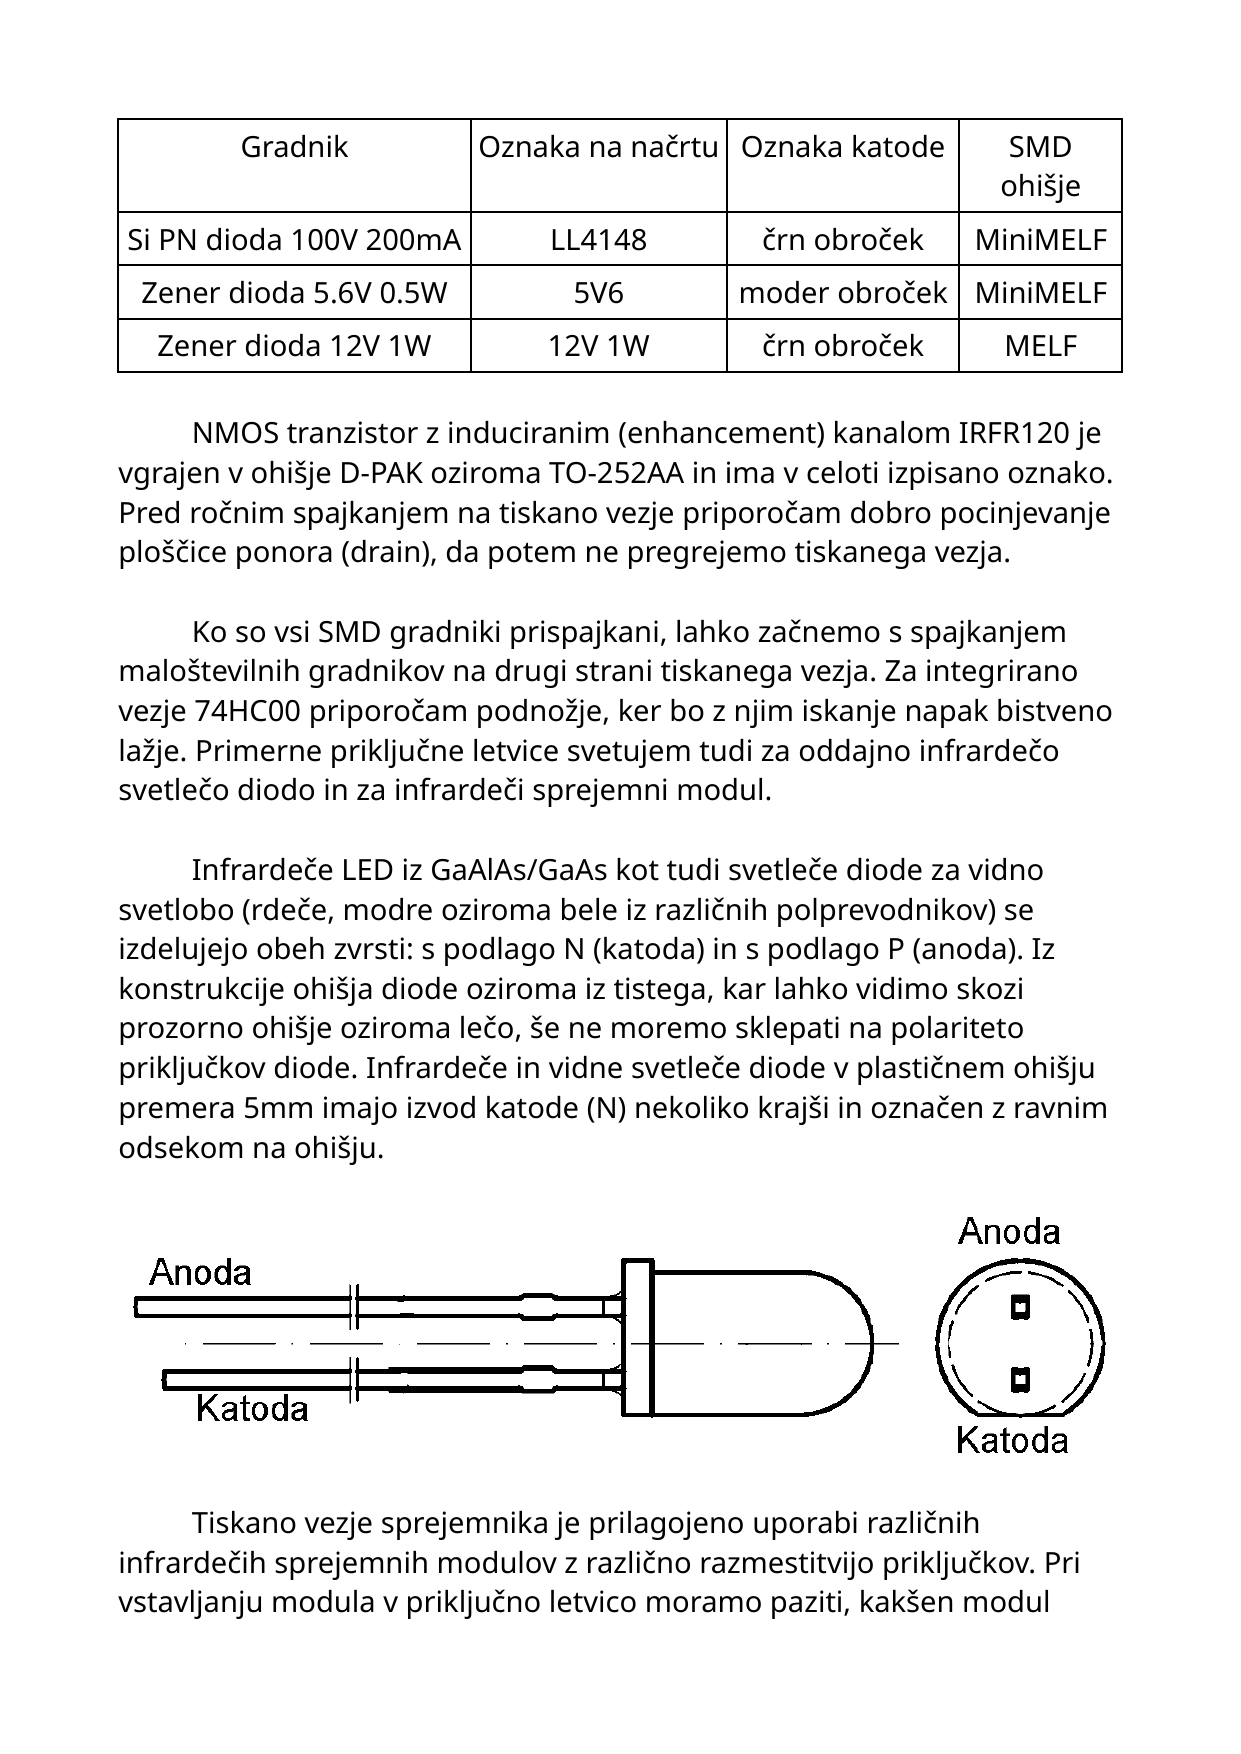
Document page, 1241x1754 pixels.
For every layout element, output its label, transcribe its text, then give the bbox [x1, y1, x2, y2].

table_cell črn obroček [728, 320, 958, 371]
table_cell LL4148 [472, 213, 726, 264]
table_cell MELF [960, 320, 1121, 371]
text Ko so vsi SMD gradniki prispajkani, lahko začnemo s spajkanjem maloštevilnih gradnikov na drugi strani tiskanega vezja. Za integrirano vezje 74HC00 priporočam podnožje, ker bo z njim iskanje napak bistveno lažje. Primerne priključne letvice svetujem tudi za oddajno infrardečo svetlečo diodo in za infrardeči sprejemni modul. [118, 611, 1122, 809]
table_header Oznaka katode [728, 120, 958, 211]
text Tiskano vezje sprejemnika je prilagojeno uporabi različnih infrardečih sprejemnih modulov z različno razmestitvijo priključkov. Pri vstavljanju modula v priključno letvico moramo paziti, kakšen modul [118, 1502, 1122, 1621]
table_cell Zener dioda 12V 1W [119, 320, 470, 371]
table_cell 12V 1W [472, 320, 726, 371]
text NMOS tranzistor z induciranim (enhancement) kanalom IRFR120 je vgrajen v ohišje D-PAK oziroma TO-252AA in ima v celoti izpisano oznako. Pred ročnim spajkanjem na tiskano vezje priporočam dobro pocinjevanje ploščice ponora (drain), da potem ne pregrejemo tiskanega vezja. [118, 412, 1122, 571]
table_cell 5V6 [472, 266, 726, 317]
picture [118, 1206, 1122, 1463]
table_header Gradnik [119, 120, 470, 211]
table_cell MiniMELF [960, 213, 1121, 264]
table_cell Si PN dioda 100V 200mA [119, 213, 470, 264]
table_header SMD ohišje [960, 120, 1121, 211]
table_cell moder obroček [728, 266, 958, 317]
table_cell črn obroček [728, 213, 958, 264]
table_cell Zener dioda 5.6V 0.5W [119, 266, 470, 317]
table_header Oznaka na načrtu [472, 120, 726, 211]
text Infrardeče LED iz GaAlAs/GaAs kot tudi svetleče diode za vidno svetlobo (rdeče, modre oziroma bele iz različnih polprevodnikov) se izdelujejo obeh zvrsti: s podlago N (katoda) in s podlago P (anoda). Iz konstrukcije ohišja diode oziroma iz tistega, kar lahko vidimo skozi prozorno ohišje oziroma lečo, še ne moremo sklepati na polariteto priključkov diode. Infrardeče in vidne svetleče diode v plastičnem ohišju premera 5mm imajo izvod katode (N) nekoliko krajši in označen z ravnim odsekom na ohišju. [118, 849, 1122, 1167]
table_cell MiniMELF [960, 266, 1121, 317]
